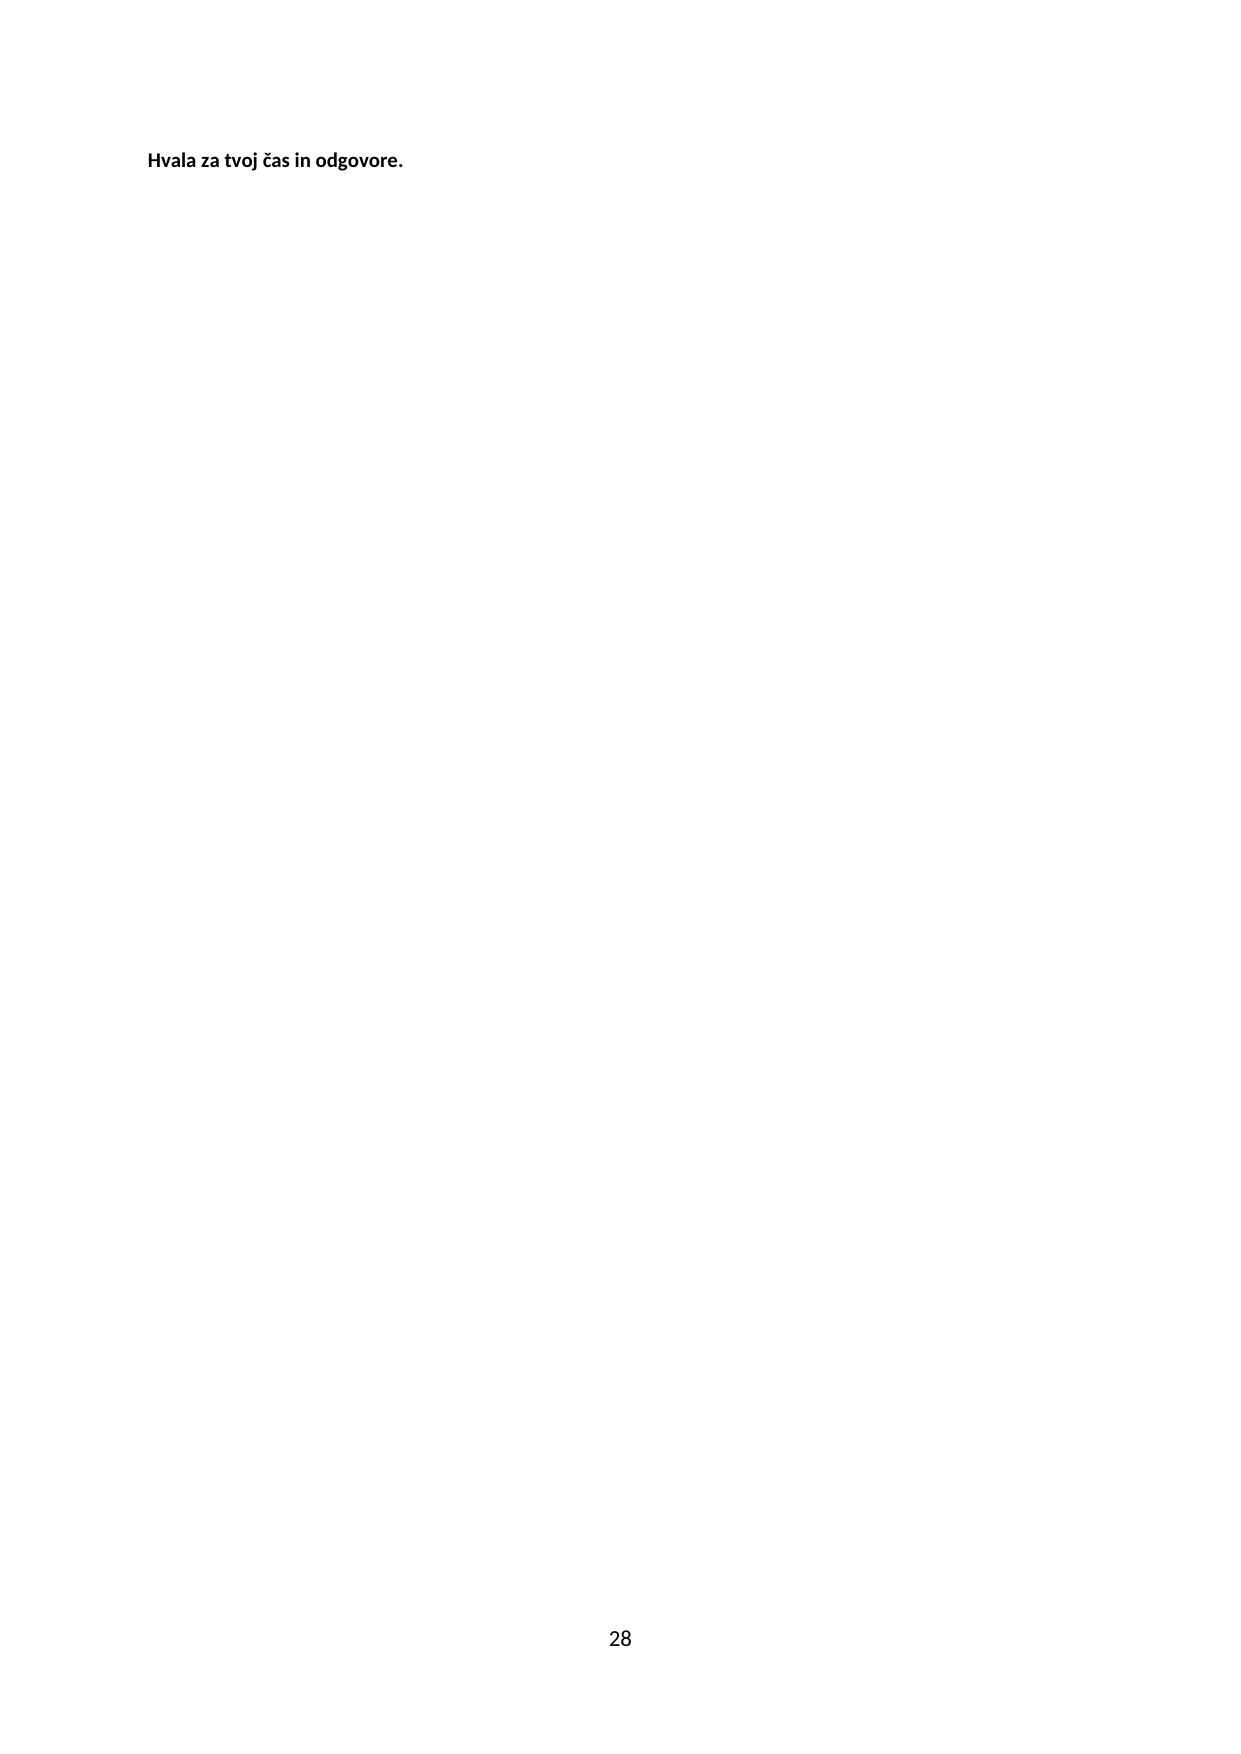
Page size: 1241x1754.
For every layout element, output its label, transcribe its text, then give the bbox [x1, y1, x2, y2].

text Hvala za tvoj čas in odgovore. [148, 148, 1093, 173]
